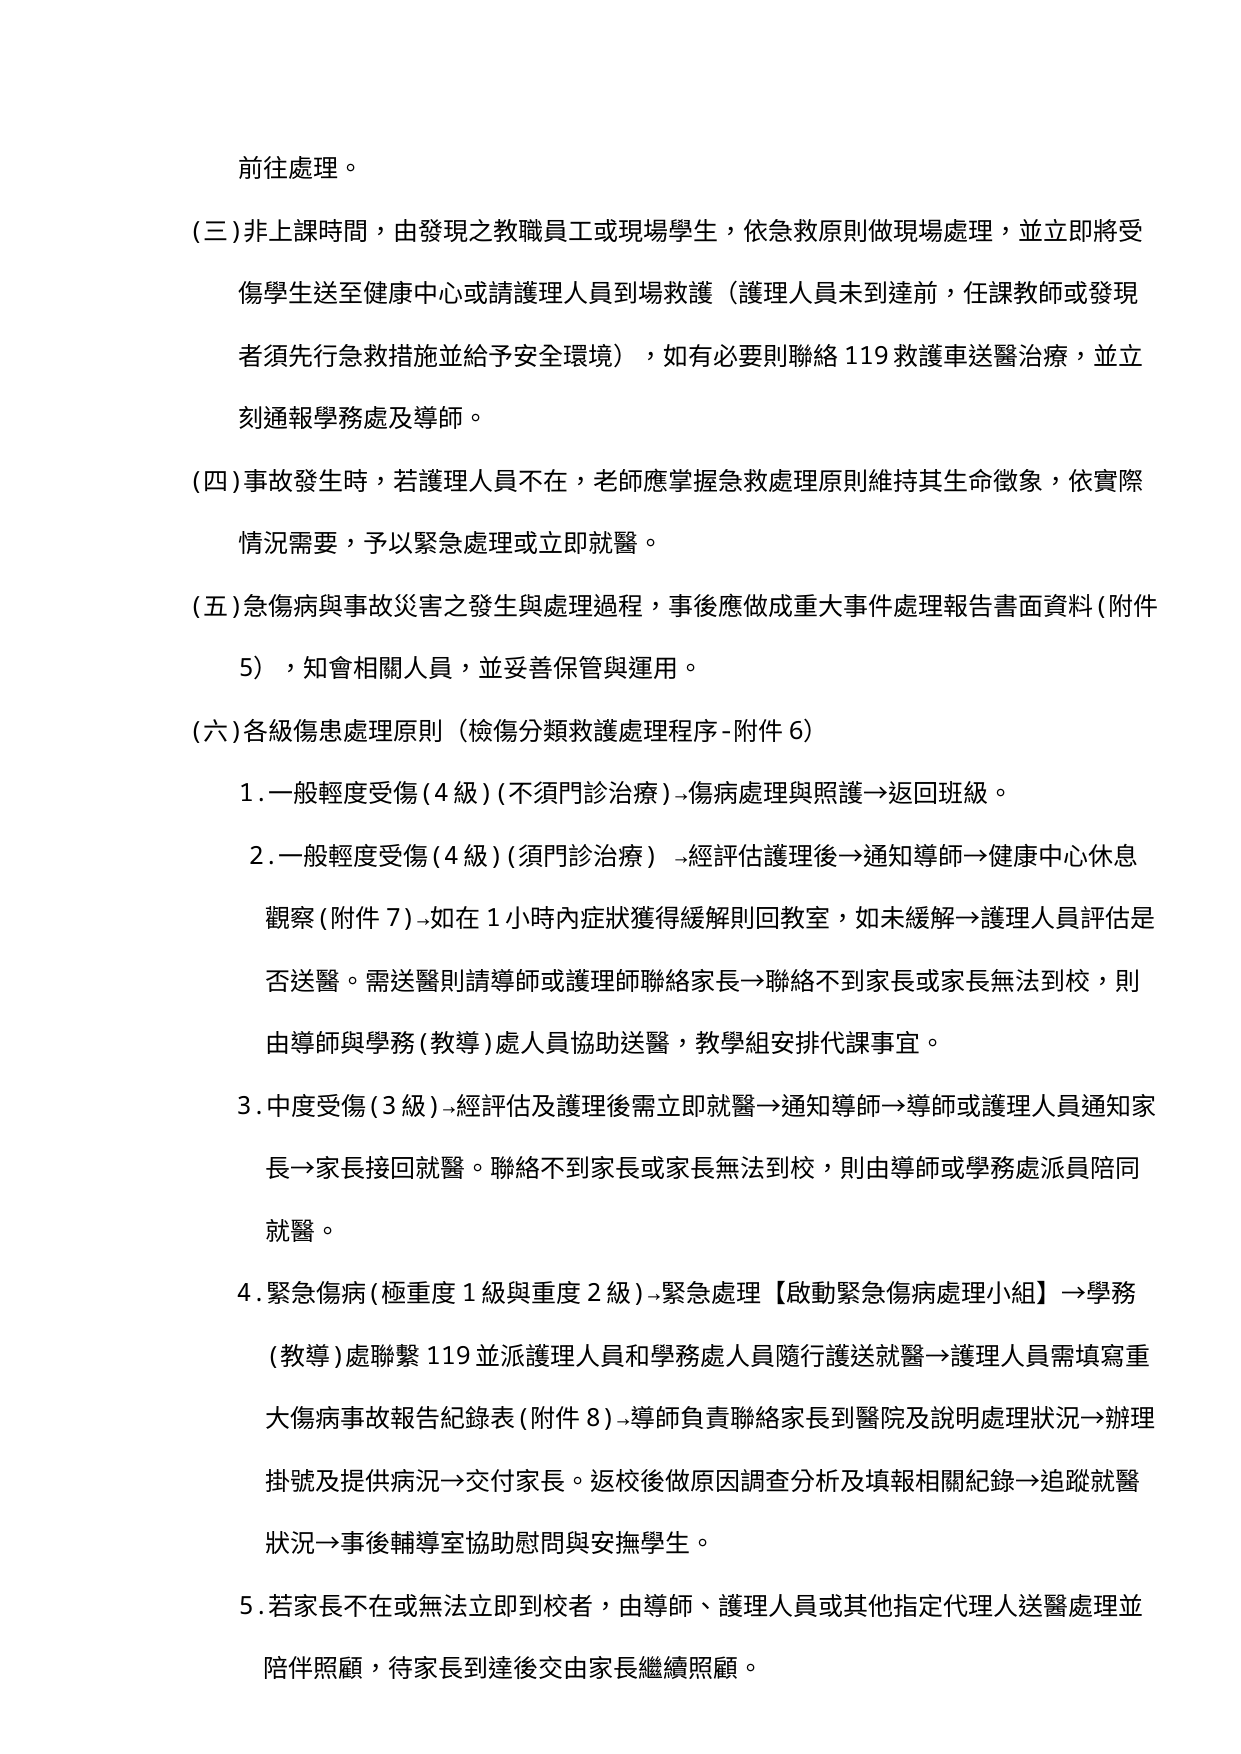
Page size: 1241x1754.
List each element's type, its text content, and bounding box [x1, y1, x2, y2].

text (五)急傷病與事故災害之發生與處理過程，事後應做成重大事件處理報告書面資料(附件5），知會相關人員，並妥善保管與運用。 [189, 563, 1163, 688]
text 4.緊急傷病(極重度1級與重度2級)→緊急處理【啟動緊急傷病處理小組】→學務(教導)處聯繫119並派護理人員和學務處人員隨行護送就醫→護理人員需填寫重大傷病事故報告紀錄表(附件8)→導師負責聯絡家長到醫院及說明處理狀況→辦理掛號及提供病況→交付家長。返校後做原因調查分析及填報相關紀錄→追蹤就醫狀況→事後輔導室協助慰問與安撫學生。 [236, 1250, 1163, 1563]
text 前往處理。 [189, 125, 1163, 188]
text 5.若家長不在或無法立即到校者，由導師、護理人員或其他指定代理人送醫處理並陪伴照顧，待家長到達後交由家長繼續照顧。 [239, 1563, 1163, 1688]
text 3.中度受傷(3級)→經評估及護理後需立即就醫→通知導師→導師或護理人員通知家長→家長接回就醫。聯絡不到家長或家長無法到校，則由導師或學務處派員陪同就醫。 [236, 1063, 1163, 1250]
text (六)各級傷患處理原則（檢傷分類救護處理程序-附件6） 1.一般輕度受傷(4級)(不須門診治療)→傷病處理與照護→返回班級。 [189, 688, 1163, 813]
text 2.一般輕度受傷(4級)(須門診治療) →經評估護理後→通知導師→健康中心休息觀察(附件7)→如在1小時內症狀獲得緩解則回教室，如未緩解→護理人員評估是否送醫。需送醫則請導師或護理師聯絡家長→聯絡不到家長或家長無法到校，則由導師與學務(教導)處人員協助送醫，教學組安排代課事宜。 [189, 813, 1163, 1063]
text (四)事故發生時，若護理人員不在，老師應掌握急救處理原則維持其生命徵象，依實際情況需要，予以緊急處理或立即就醫。 [189, 438, 1163, 563]
text (三)非上課時間，由發現之教職員工或現場學生，依急救原則做現場處理，並立即將受傷學生送至健康中心或請護理人員到場救護（護理人員未到達前，任課教師或發現者須先行急救措施並給予安全環境），如有必要則聯絡119救護車送醫治療，並立刻通報學務處及導師。 [189, 188, 1163, 438]
